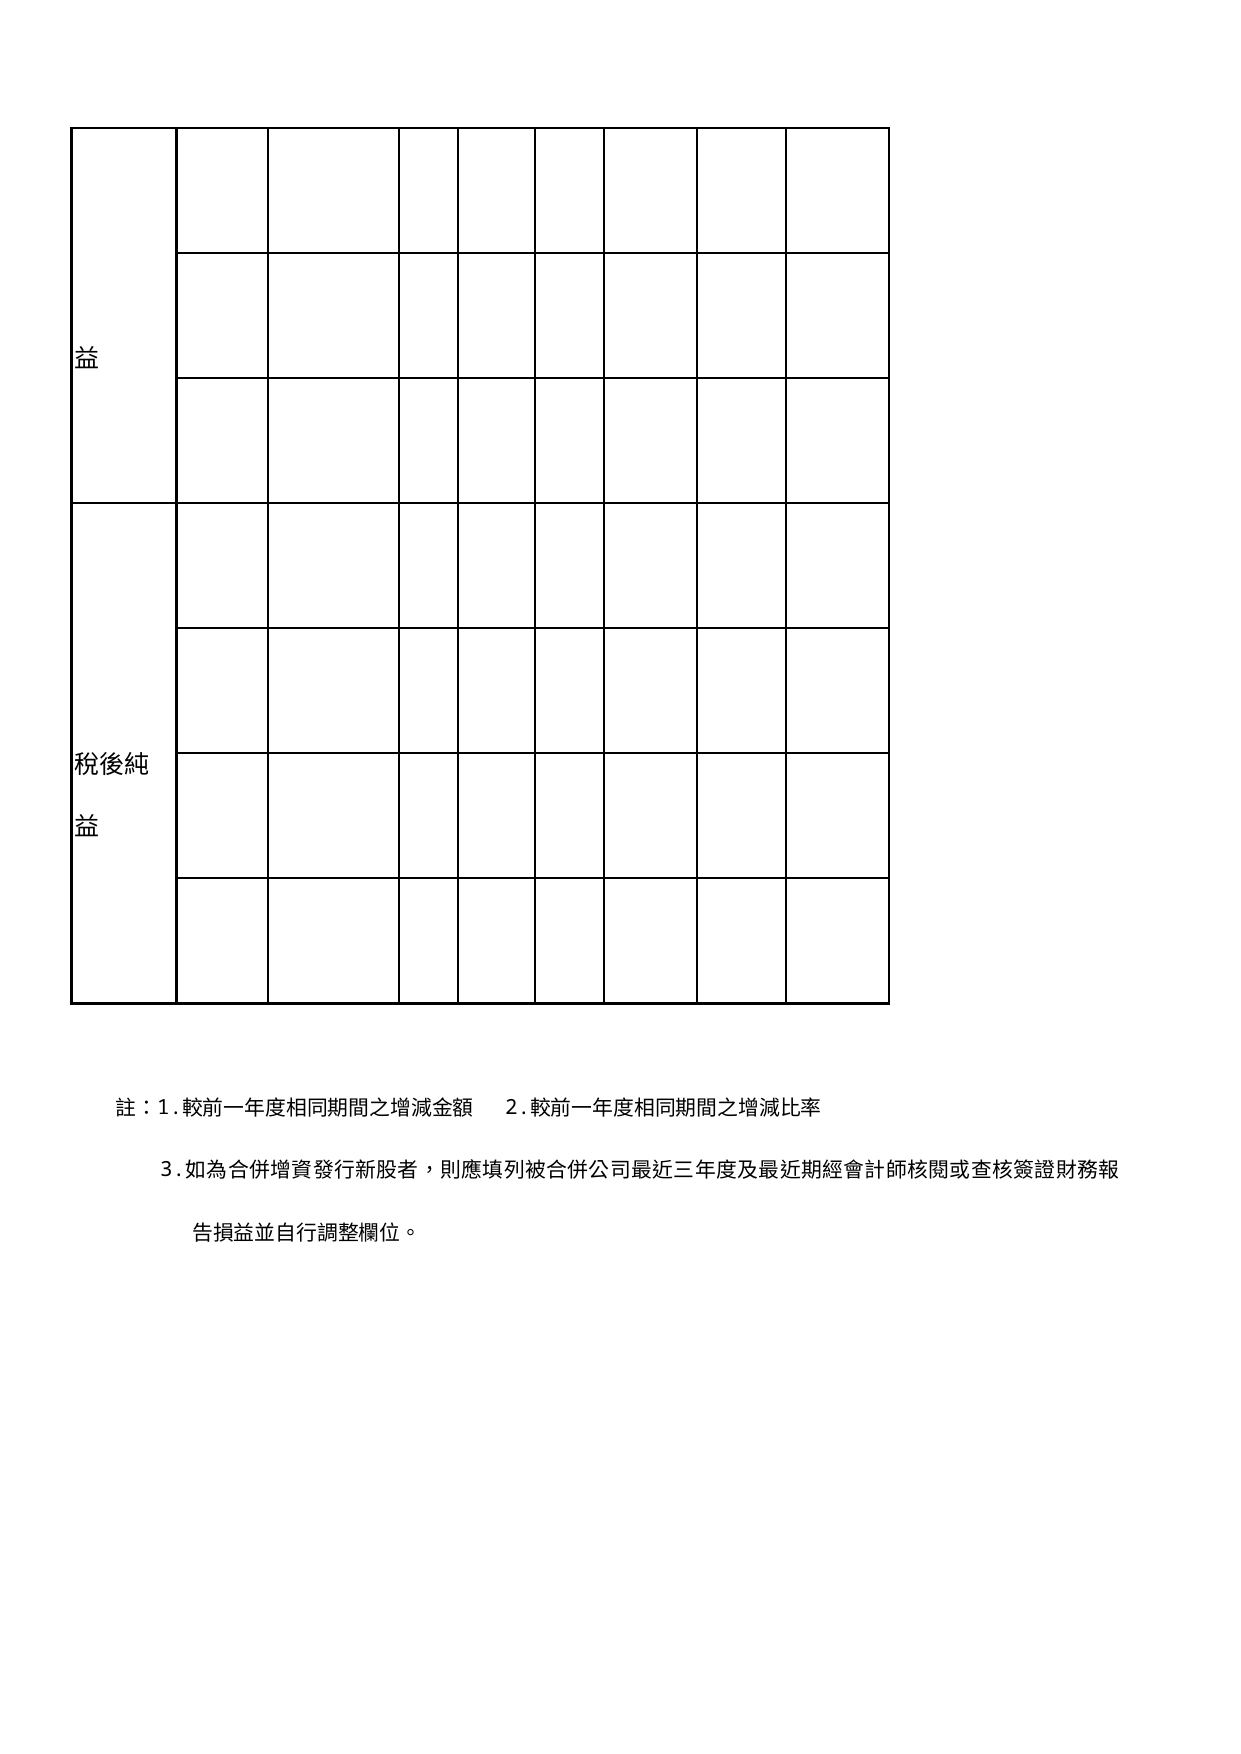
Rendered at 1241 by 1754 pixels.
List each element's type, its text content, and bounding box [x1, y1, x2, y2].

table_cell 益 [73, 129, 175, 502]
table_cell [605, 379, 696, 502]
table_cell [698, 379, 785, 502]
table_cell [698, 504, 785, 627]
table_cell [698, 129, 785, 252]
table_cell [400, 379, 457, 502]
table_cell [605, 504, 696, 627]
table_cell [459, 754, 534, 877]
table_cell [605, 629, 696, 752]
text 3.如為合併增資發行新股者，則應填列被合併公司最近三年度及最近期經會計師核閱或查核簽證財務報告損益並自行調整欄位。 [160, 1127, 1122, 1252]
table_cell [400, 254, 457, 377]
table_cell [178, 754, 267, 877]
table_cell [698, 629, 785, 752]
table_cell [178, 254, 267, 377]
table_cell [698, 879, 785, 1002]
table_cell [269, 629, 398, 752]
table_cell [400, 629, 457, 752]
table_cell [459, 129, 534, 252]
table_cell [178, 129, 267, 252]
table_cell [698, 254, 785, 377]
table_cell [459, 254, 534, 377]
table_cell [400, 879, 457, 1002]
table_cell [269, 129, 398, 252]
table_cell [178, 879, 267, 1002]
table_cell [269, 254, 398, 377]
table_cell [269, 379, 398, 502]
table_cell [787, 879, 888, 1002]
table_cell [787, 254, 888, 377]
table_cell [605, 254, 696, 377]
table_cell [536, 129, 603, 252]
table_cell [459, 379, 534, 502]
table_cell [459, 879, 534, 1002]
table_cell [400, 129, 457, 252]
table_cell [605, 879, 696, 1002]
table_cell [178, 504, 267, 627]
table_cell [787, 504, 888, 627]
table_cell [787, 754, 888, 877]
table_cell 稅後純益 [73, 504, 175, 1002]
table_cell [269, 879, 398, 1002]
table_cell [459, 629, 534, 752]
table_cell [787, 379, 888, 502]
table_cell [269, 754, 398, 877]
table_cell [536, 379, 603, 502]
table_cell [787, 629, 888, 752]
table_cell [605, 754, 696, 877]
table_cell [536, 504, 603, 627]
table_cell [459, 504, 534, 627]
table_cell [536, 629, 603, 752]
table_cell [787, 129, 888, 252]
table_cell [269, 504, 398, 627]
table_cell [605, 129, 696, 252]
table_cell [178, 629, 267, 752]
table_cell [178, 379, 267, 502]
table_cell [698, 754, 785, 877]
table_cell [400, 754, 457, 877]
table_cell [536, 879, 603, 1002]
table_cell [536, 754, 603, 877]
table_cell [536, 254, 603, 377]
table_cell [400, 504, 457, 627]
text 註：1.較前一年度相同期間之增減金額 2.較前一年度相同期間之增減比率 [115, 1064, 1122, 1127]
